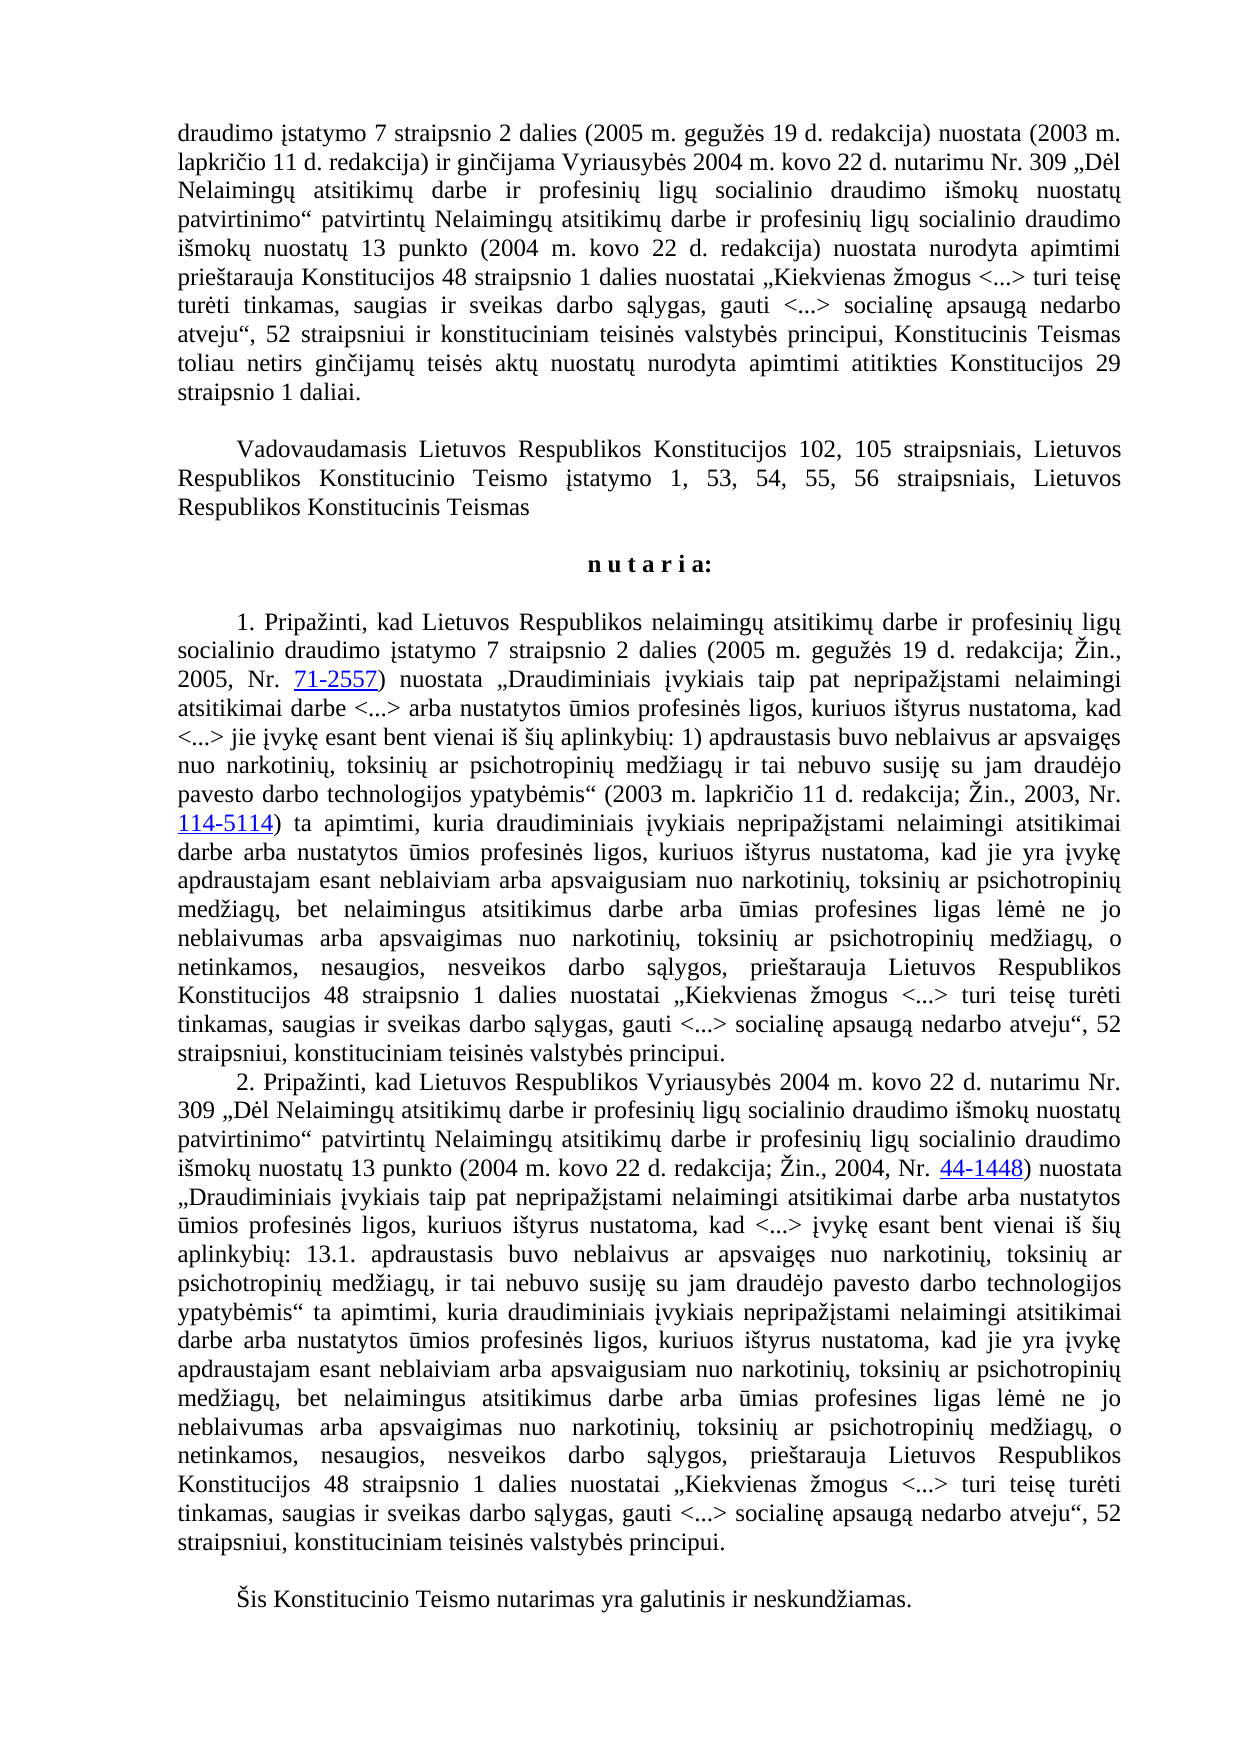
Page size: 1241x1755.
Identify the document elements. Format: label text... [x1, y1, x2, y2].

text nutaria: [177, 549, 1122, 578]
text draudimo įstatymo 7 straipsnio 2 dalies (2005 m. gegužės 19 d. redakcija) nuostata (2003 m. lapkričio 11 d. redakcija) ir ginčijama Vyriausybės 2004 m. kovo 22 d. nutarimu Nr. 309 „Dėl Nelaimingų atsitikimų darbe ir profesinių ligų socialinio draudimo išmokų nuostatų patvirtinimo“ patvirtintų Nelaimingų atsitikimų darbe ir profesinių ligų socialinio draudimo išmokų nuostatų 13 punkto (2004 m. kovo 22 d. redakcija) nuostata nurodyta apimtimi prieštarauja Konstitucijos 48 straipsnio 1 dalies nuostatai „Kiekvienas žmogus <...> turi teisę turėti tinkamas, saugias ir sveikas darbo sąlygas, gauti <...> socialinę apsaugą nedarbo atveju“, 52 straipsniui ir konstituciniam teisinės valstybės principui, Konstitucinis Teismas toliau netirs ginčijamų teisės aktų nuostatų nurodyta apimtimi atitikties Konstitucijos 29 straipsnio 1 daliai. [177, 118, 1122, 406]
text Šis Konstitucinio Teismo nutarimas yra galutinis ir neskundžiamas. [177, 1584, 1122, 1613]
text 2. Pripažinti, kad Lietuvos Respublikos Vyriausybės 2004 m. kovo 22 d. nutarimu Nr. 309 „Dėl Nelaimingų atsitikimų darbe ir profesinių ligų socialinio draudimo išmokų nuostatų patvirtinimo“ patvirtintų Nelaimingų atsitikimų darbe ir profesinių ligų socialinio draudimo išmokų nuostatų 13 punkto (2004 m. kovo 22 d. redakcija; Žin., 2004, Nr. 44-1448) nuostata „Draudiminiais įvykiais taip pat nepripažįstami nelaimingi atsitikimai darbe arba nustatytos ūmios profesinės ligos, kuriuos ištyrus nustatoma, kad <...> įvykę esant bent vienai iš šių aplinkybių: 13.1. apdraustasis buvo neblaivus ar apsvaigęs nuo narkotinių, toksinių ar psichotropinių medžiagų, ir tai nebuvo susiję su jam draudėjo pavesto darbo technologijos ypatybėmis“ ta apimtimi, kuria draudiminiais įvykiais nepripažįstami nelaimingi atsitikimai darbe arba nustatytos ūmios profesinės ligos, kuriuos ištyrus nustatoma, kad jie yra įvykę apdraustajam esant neblaiviam arba apsvaigusiam nuo narkotinių, toksinių ar psichotropinių medžiagų, bet nelaimingus atsitikimus darbe arba ūmias profesines ligas lėmė ne jo neblaivumas arba apsvaigimas nuo narkotinių, toksinių ar psichotropinių medžiagų, o netinkamos, nesaugios, nesveikos darbo sąlygos, prieštarauja Lietuvos Respublikos Konstitucijos 48 straipsnio 1 dalies nuostatai „Kiekvienas žmogus <...> turi teisę turėti tinkamas, saugias ir sveikas darbo sąlygas, gauti <...> socialinę apsaugą nedarbo atveju“, 52 straipsniui, konstituciniam teisinės valstybės principui. [177, 1067, 1122, 1556]
text 1. Pripažinti, kad Lietuvos Respublikos nelaimingų atsitikimų darbe ir profesinių ligų socialinio draudimo įstatymo 7 straipsnio 2 dalies (2005 m. gegužės 19 d. redakcija; Žin., 2005, Nr. 71-2557) nuostata „Draudiminiais įvykiais taip pat nepripažįstami nelaimingi atsitikimai darbe <...> arba nustatytos ūmios profesinės ligos, kuriuos ištyrus nustatoma, kad <...> jie įvykę esant bent vienai iš šių aplinkybių: 1) apdraustasis buvo neblaivus ar apsvaigęs nuo narkotinių, toksinių ar psichotropinių medžiagų ir tai nebuvo susiję su jam draudėjo pavesto darbo technologijos ypatybėmis“ (2003 m. lapkričio 11 d. redakcija; Žin., 2003, Nr. 114-5114) ta apimtimi, kuria draudiminiais įvykiais nepripažįstami nelaimingi atsitikimai darbe arba nustatytos ūmios profesinės ligos, kuriuos ištyrus nustatoma, kad jie yra įvykę apdraustajam esant neblaiviam arba apsvaigusiam nuo narkotinių, toksinių ar psichotropinių medžiagų, bet nelaimingus atsitikimus darbe arba ūmias profesines ligas lėmė ne jo neblaivumas arba apsvaigimas nuo narkotinių, toksinių ar psichotropinių medžiagų, o netinkamos, nesaugios, nesveikos darbo sąlygos, prieštarauja Lietuvos Respublikos Konstitucijos 48 straipsnio 1 dalies nuostatai „Kiekvienas žmogus <...> turi teisę turėti tinkamas, saugias ir sveikas darbo sąlygas, gauti <...> socialinę apsaugą nedarbo atveju“, 52 straipsniui, konstituciniam teisinės valstybės principui. [177, 607, 1122, 1067]
text Vadovaudamasis Lietuvos Respublikos Konstitucijos 102, 105 straipsniais, Lietuvos Respublikos Konstitucinio Teismo įstatymo 1, 53, 54, 55, 56 straipsniais, Lietuvos Respublikos Konstitucinis Teismas [177, 434, 1122, 521]
